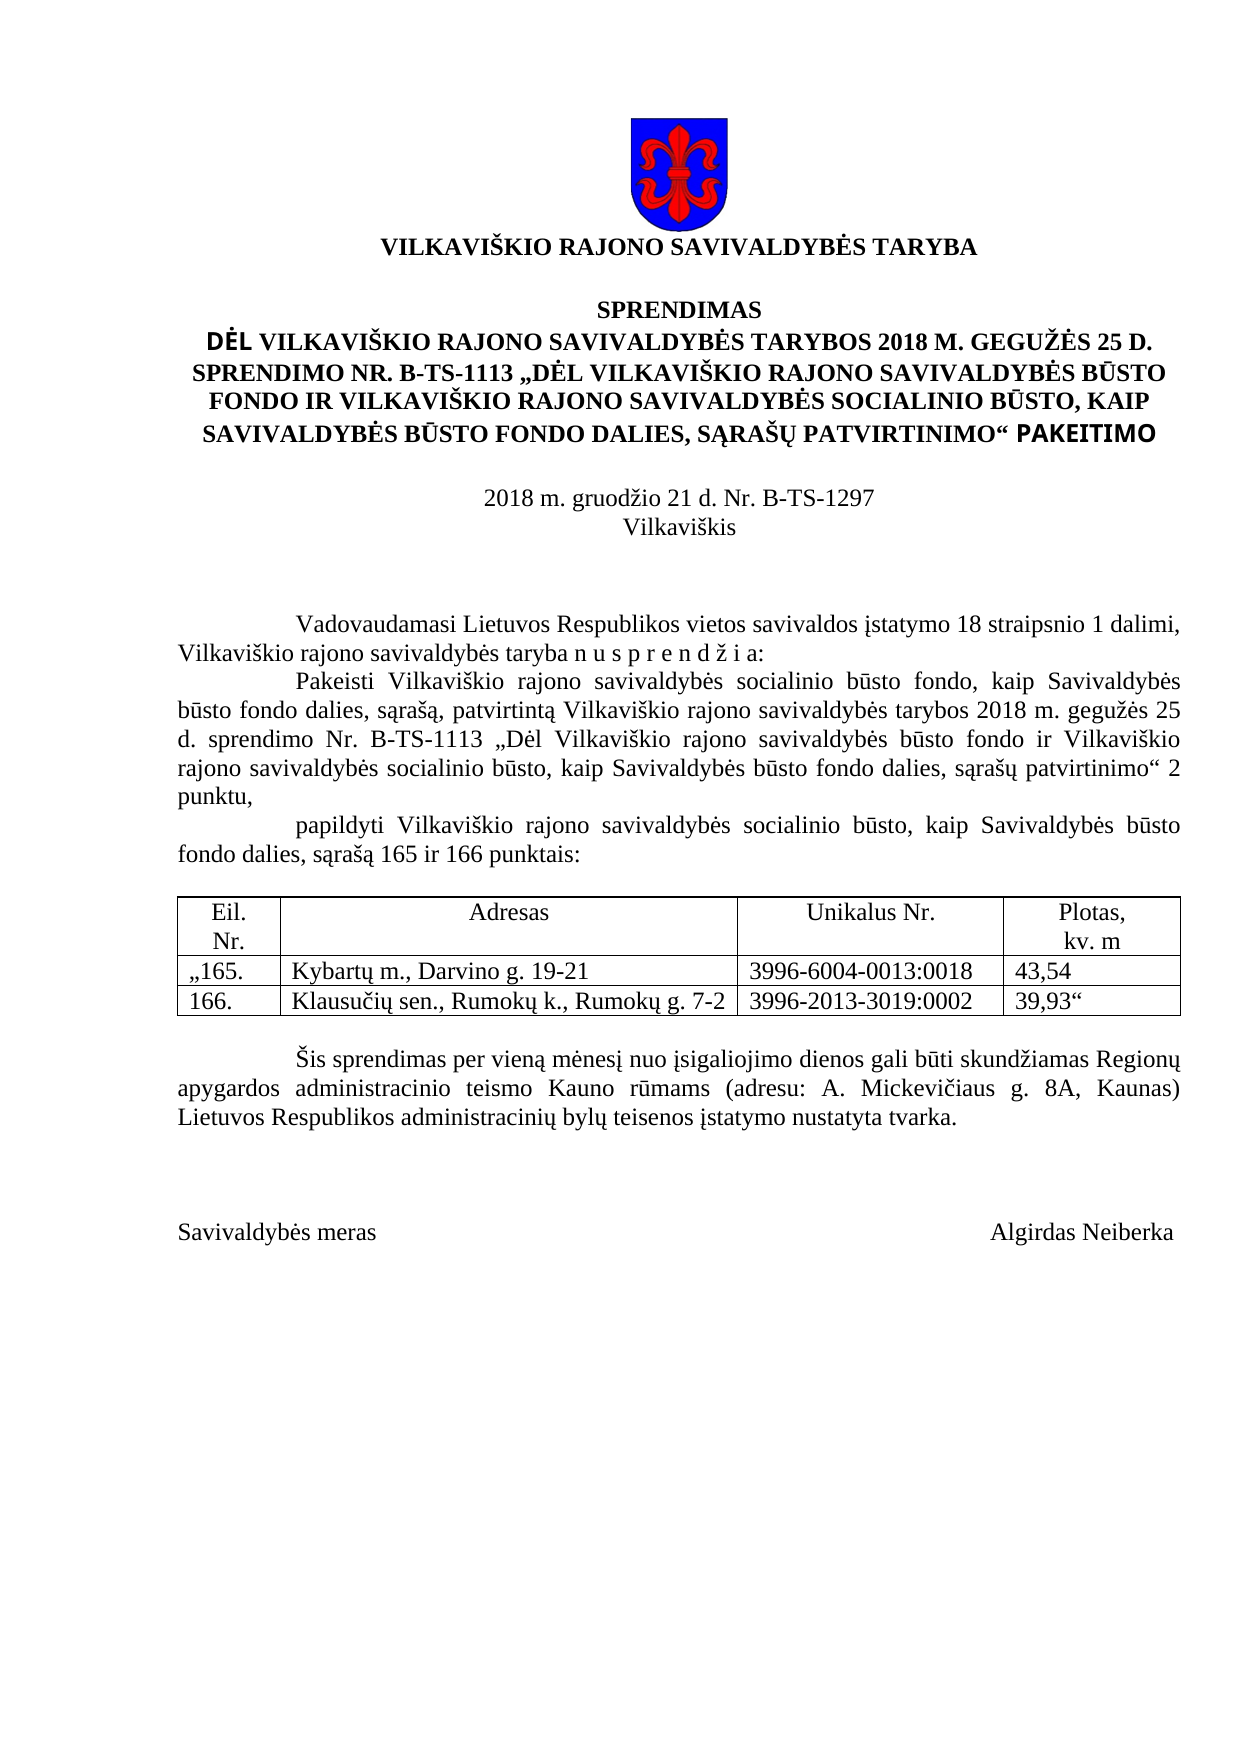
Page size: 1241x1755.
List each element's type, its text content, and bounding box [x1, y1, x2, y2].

text 2018 m. gruodžio 21 d. Nr. B-TS-1297 [177, 483, 1181, 512]
table_header Plotas, kv. m [1004, 898, 1180, 955]
table_cell 166. [178, 986, 280, 1014]
table_cell 39,93“ [1004, 986, 1180, 1014]
table_cell Kybartų m., Darvino g. 19-21 [281, 956, 737, 985]
text Savivaldybės meras Algirdas Neiberka [177, 1217, 1181, 1246]
table_header Unikalus Nr. [738, 898, 1003, 955]
text papildyti Vilkaviškio rajono savivaldybės socialinio būsto, kaip Savivaldybės būsto fondo dalies, sąrašą 165 ir 166 punktais: [177, 810, 1181, 868]
text Vadovaudamasi Lietuvos Respublikos vietos savivaldos įstatymo 18 straipsnio 1 dalimi, Vilkaviškio rajono savivaldybės taryba n u s p r e n d ž i a: [177, 609, 1181, 666]
table_cell 3996-2013-3019:0002 [738, 986, 1003, 1014]
table_cell 3996-6004-0013:0018 [738, 956, 1003, 985]
table_cell Klausučių sen., Rumokų k., Rumokų g. 7-2 [281, 986, 737, 1014]
text VILKAVIŠKIO RAJONO SAVIVALDYBĖS TARYBA [177, 232, 1181, 261]
text Vilkaviškis [177, 512, 1181, 541]
text Šis sprendimas per vieną mėnesį nuo įsigaliojimo dienos gali būti skundžiamas Regionų apygardos administracinio teismo Kauno rūmams (adresu: A. Mickevičiaus g. 8A, Kaunas) Lietuvos Respublikos administracinių bylų teisenos įstatymo nustatyta tvarka. [177, 1044, 1181, 1131]
text dėl Vilkaviškio rajono savivaldybės tarybos 2018 m. gegužės 25 d. sprendimo Nr. B-TS-1113 „Dėl Vilkaviškio rajono savivaldybės būsto fondo ir Vilkaviškio rajono savivaldybės socialinio būsto, kaip Savivaldybės būsto fondo dalies, sąrašų patvirtinimo“ PAKEITIMO [177, 324, 1181, 449]
text Pakeisti Vilkaviškio rajono savivaldybės socialinio būsto fondo, kaip Savivaldybės būsto fondo dalies, sąrašą, patvirtintą Vilkaviškio rajono savivaldybės tarybos 2018 m. gegužės 25 d. sprendimo Nr. B-TS-1113 „Dėl Vilkaviškio rajono savivaldybės būsto fondo ir Vilkaviškio rajono savivaldybės socialinio būsto, kaip Savivaldybės būsto fondo dalies, sąrašų patvirtinimo“ 2 punktu, [177, 666, 1181, 810]
table_cell 43,54 [1004, 956, 1180, 985]
table_cell „165. [178, 956, 280, 985]
table_header Eil. Nr. [178, 898, 280, 955]
text SPRENDIMAS [177, 295, 1181, 324]
table_header Adresas [281, 898, 737, 955]
